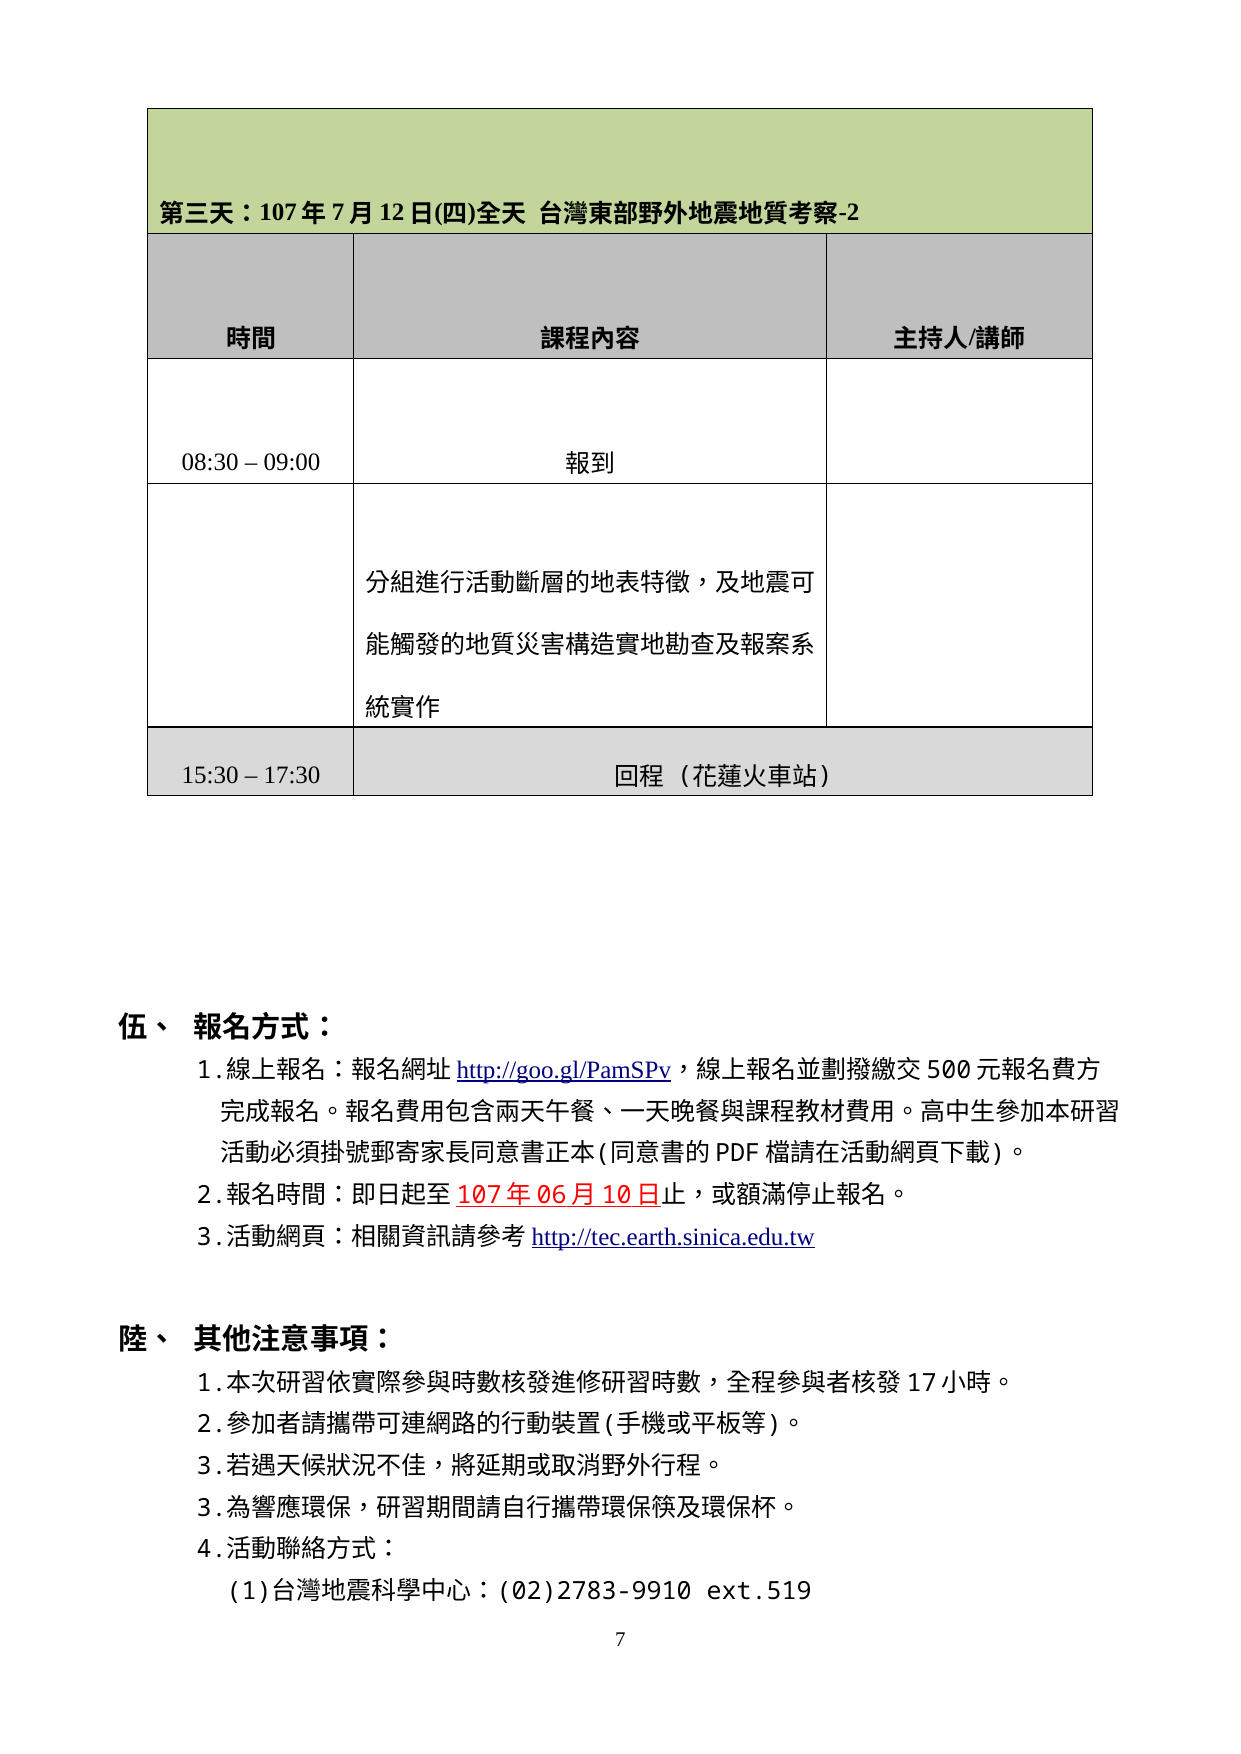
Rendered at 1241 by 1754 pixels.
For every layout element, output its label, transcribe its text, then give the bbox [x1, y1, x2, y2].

text 1.本次研習依實際參與時數核發進修研習時數，全程參與者核發17小時。 [196, 1358, 1122, 1399]
text 3.若遇天候狀況不佳，將延期或取消野外行程。 [196, 1441, 1122, 1483]
text 2.報名時間：即日起至107年06月10日止，或額滿停止報名。 [196, 1170, 1122, 1212]
table_cell 回程 (花蓮火車站) [354, 728, 1092, 795]
list 報名方式： [118, 983, 1122, 1045]
table_cell 分組進行活動斷層的地表特徵，及地震可能觸發的地質災害構造實地勘查及報案系統實作 [354, 484, 826, 726]
list 其他注意事項： [118, 1295, 1122, 1358]
table_header 第三天：107年7月12日(四)全天 台灣東部野外地震地質考察-2 [148, 109, 1092, 233]
table_cell 報到 [354, 359, 826, 483]
table_cell [827, 484, 1092, 726]
text 3.活動網頁：相關資訊請參考http://tec.earth.sinica.edu.tw [196, 1212, 1122, 1253]
text 3.為響應環保，研習期間請自行攜帶環保筷及環保杯。 [196, 1483, 1122, 1524]
text 1.線上報名：報名網址http://goo.gl/PamSPv，線上報名並劃撥繳交500元報名費方完成報名。報名費用包含兩天午餐、一天晚餐與課程教材費用。高中生參加本研習活動必須掛號郵寄家長同意書正本(同意書的PDF檔請在活動網頁下載)。 [196, 1045, 1122, 1170]
text 4.活動聯絡方式： [196, 1524, 1122, 1566]
table_cell 15:30 – 17:30 [148, 728, 353, 795]
table_cell [148, 484, 353, 726]
table_cell 課程內容 [354, 234, 826, 358]
table_cell 主持人/講師 [827, 234, 1092, 358]
table_cell 時間 [148, 234, 353, 358]
table_cell 08:30 – 09:00 [148, 359, 353, 483]
text (1)台灣地震科學中心：(02)2783-9910 ext.519 [196, 1566, 1122, 1608]
text 2.參加者請攜帶可連網路的行動裝置(手機或平板等)。 [196, 1399, 1122, 1441]
table_cell [827, 359, 1092, 483]
